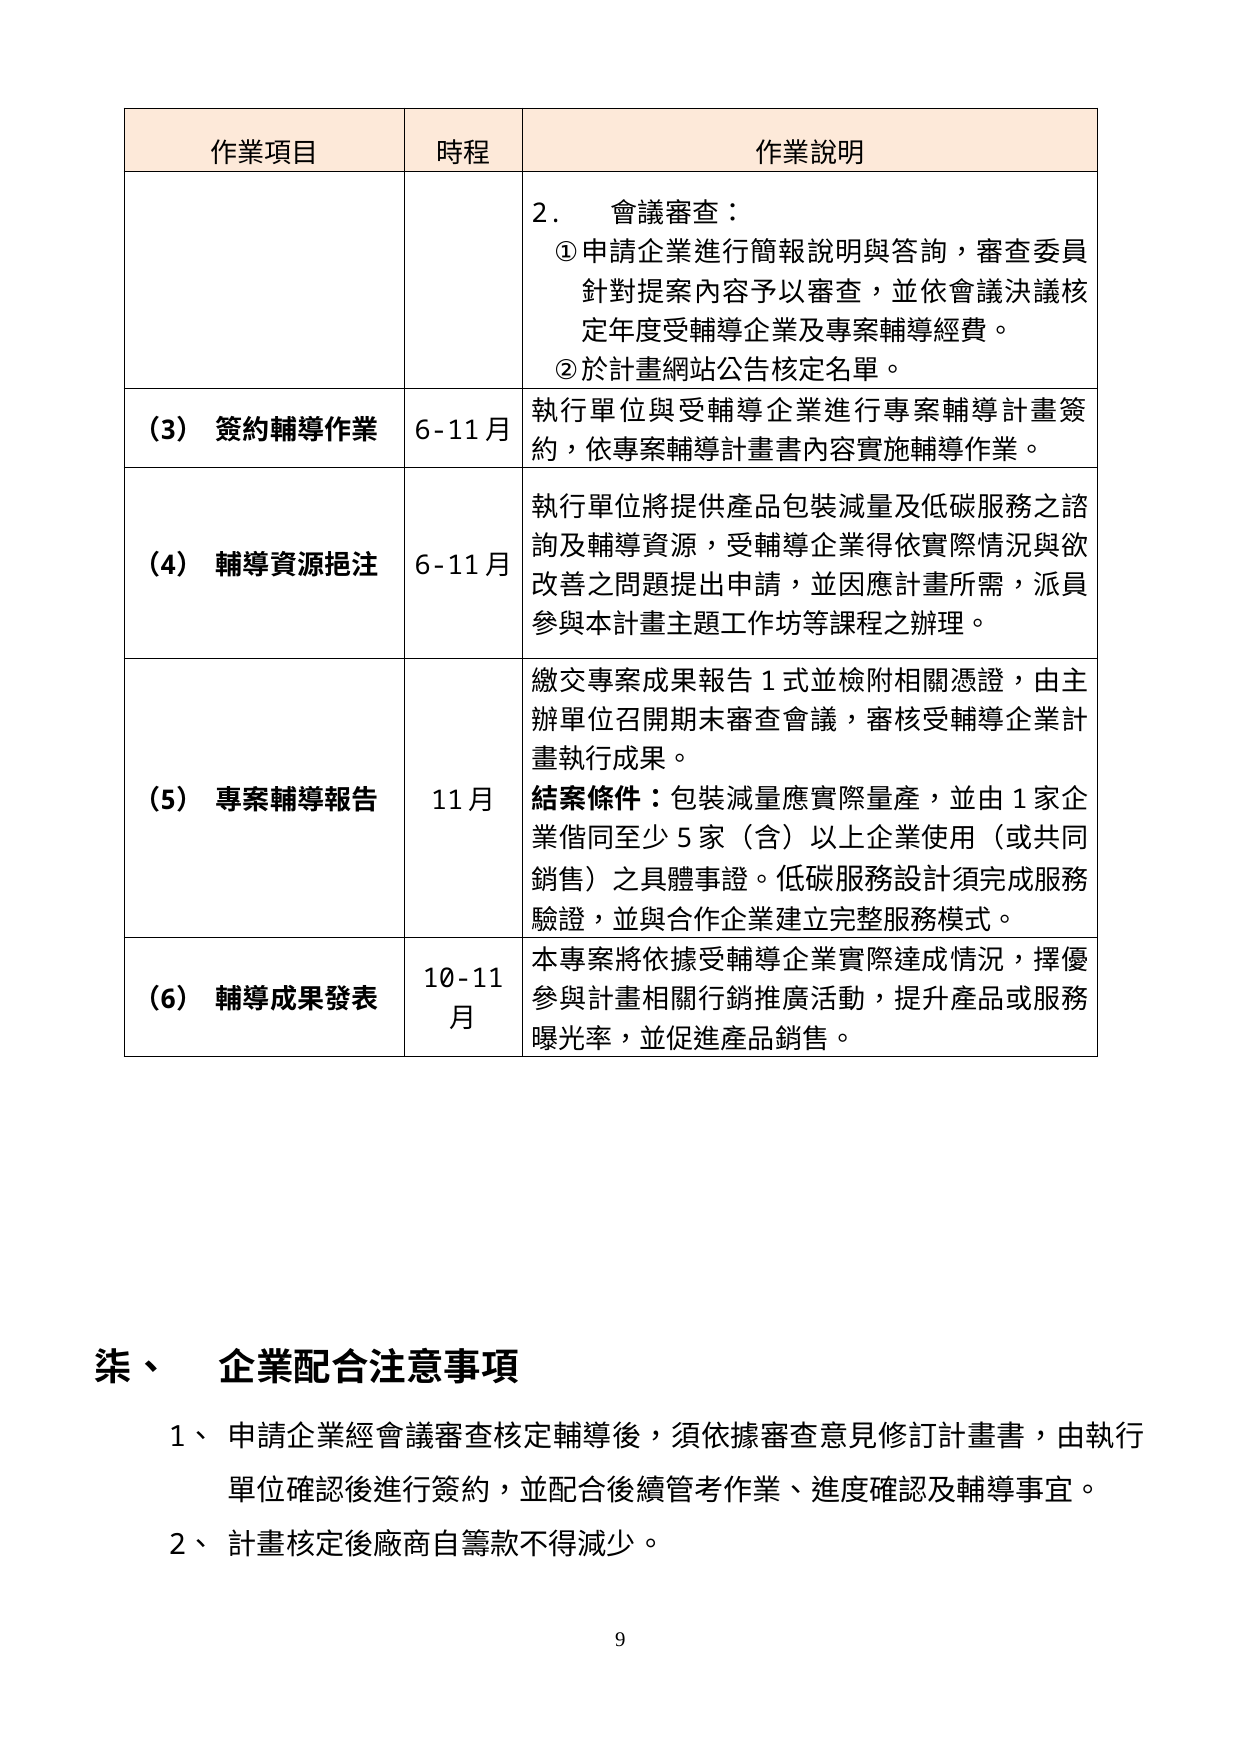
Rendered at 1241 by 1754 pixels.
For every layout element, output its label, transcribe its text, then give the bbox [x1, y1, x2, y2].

table_cell [125, 172, 404, 388]
table_header 作業說明 [523, 109, 1097, 171]
table_cell 10-11月 [405, 938, 522, 1056]
list 申請企業經會議審查核定輔導後，須依據審查意見修訂計畫書，由執行單位確認後進行簽約，並配合後續管考作業、進度確認及輔導事宜。 [168, 1401, 1146, 1509]
table_cell 輔導資源挹注 [125, 468, 404, 658]
table_cell 6-11月 [405, 468, 522, 658]
table_cell 執行單位將提供產品包裝減量及低碳服務之諮詢及輔導資源，受輔導企業得依實際情況與欲改善之問題提出申請，並因應計畫所需，派員參與本計畫主題工作坊等課程之辦理。 [523, 468, 1097, 658]
table_cell 專案輔導報告 [125, 659, 404, 937]
table_cell 繳交專案成果報告1式並檢附相關憑證，由主辦單位召開期末審查會議，審核受輔導企業計畫執行成果。 結案條件：包裝減量應實際量產，並由1家企業偕同至少5家（含）以上企業使用（或共同銷售）之具體事證。低碳服務設計須完成服務驗證，並與合作企業建立完整服務模式。 [523, 659, 1097, 937]
table_cell 11月 [405, 659, 522, 937]
table_cell 簽約輔導作業 [125, 389, 404, 467]
table_cell 執行單位與受輔導企業進行專案輔導計畫簽約，依專案輔導計畫書內容實施輔導作業。 [523, 389, 1097, 467]
table_cell 6-11月 [405, 389, 522, 467]
table_header 時程 [405, 109, 522, 171]
table_cell [405, 172, 522, 388]
table_cell 資格審查： 執行單位審查申請單位應附文件是否齊備。申請文件不完備者，應於通知送達之次日起7日內補件，逾期未補件或補件資料不完備者，不予受理。 會議審查： 申請企業進行簡報說明與答詢，審查委員針對提案內容予以審查，並依會議決議核定年度受輔導企業及專案輔導經費。 於計畫網站公告核定名單。 [523, 172, 1097, 388]
table_cell 輔導成果發表 [125, 938, 404, 1056]
table_cell 本專案將依據受輔導企業實際達成情況，擇優參與計畫相關行銷推廣活動，提升產品或服務曝光率，並促進產品銷售。 [523, 938, 1097, 1056]
list 計畫核定後廠商自籌款不得減少。 [168, 1509, 1146, 1563]
table_header 作業項目 [125, 109, 404, 171]
list 企業配合注意事項 [94, 1340, 1146, 1390]
